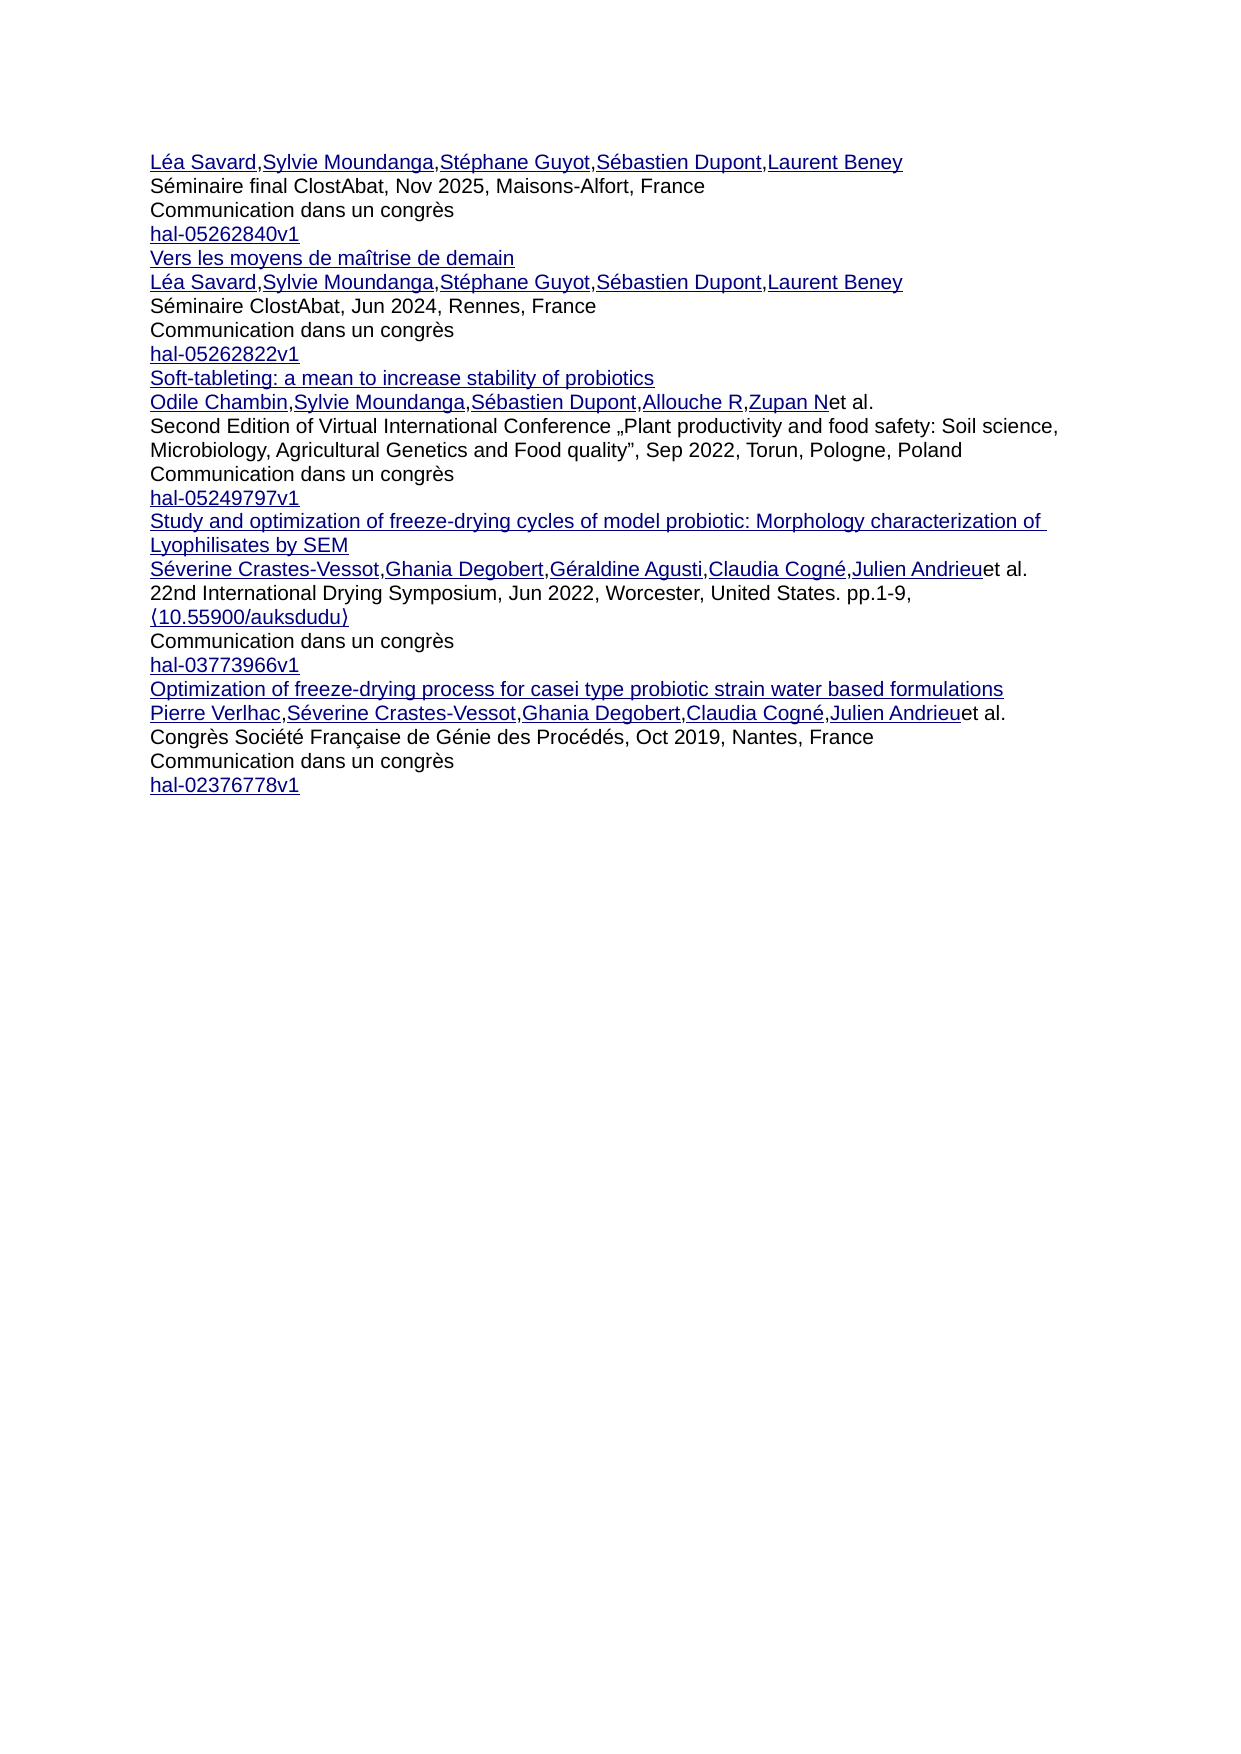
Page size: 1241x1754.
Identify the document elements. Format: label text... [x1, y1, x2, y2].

table_header Léa Savard,Sylvie Moundanga,Stéphane Guyot,Sébastien Dupont,Laurent Beney Séminaire final ClostAbat, Nov 2025, Maisons-Alfort, France Communication dans un congrès hal-05262840v1 [150, 150, 1090, 246]
table_cell Optimization of freeze-drying process for casei type probiotic strain water based formulations Pierre Verlhac,Séverine Crastes-Vessot,Ghania Degobert,Claudia Cogné,Julien Andrieuet al. Congrès Société Française de Génie des Procédés, Oct 2019, Nantes, France Communication dans un congrès hal-02376778v1 [150, 677, 1090, 797]
table_cell Study and optimization of freeze-drying cycles of model probiotic: Morphology characterization of Lyophilisates by SEM Séverine Crastes-Vessot,Ghania Degobert,Géraldine Agusti,Claudia Cogné,Julien Andrieuet al. 22nd International Drying Symposium, Jun 2022, Worcester, United States. pp.1-9, ⟨10.55900/auksdudu⟩ Communication dans un congrès hal-03773966v1 [150, 509, 1090, 677]
table_cell Soft-tableting: a mean to increase stability of probiotics Odile Chambin,Sylvie Moundanga,Sébastien Dupont,Allouche R,Zupan Net al. Second Edition of Virtual International Conference „Plant productivity and food safety: Soil science, Microbiology, Agricultural Genetics and Food quality”, Sep 2022, Torun, Pologne, Poland Communication dans un congrès hal-05249797v1 [150, 366, 1090, 509]
table_cell Vers les moyens de maîtrise de demain Léa Savard,Sylvie Moundanga,Stéphane Guyot,Sébastien Dupont,Laurent Beney Séminaire ClostAbat, Jun 2024, Rennes, France Communication dans un congrès hal-05262822v1 [150, 246, 1090, 366]
